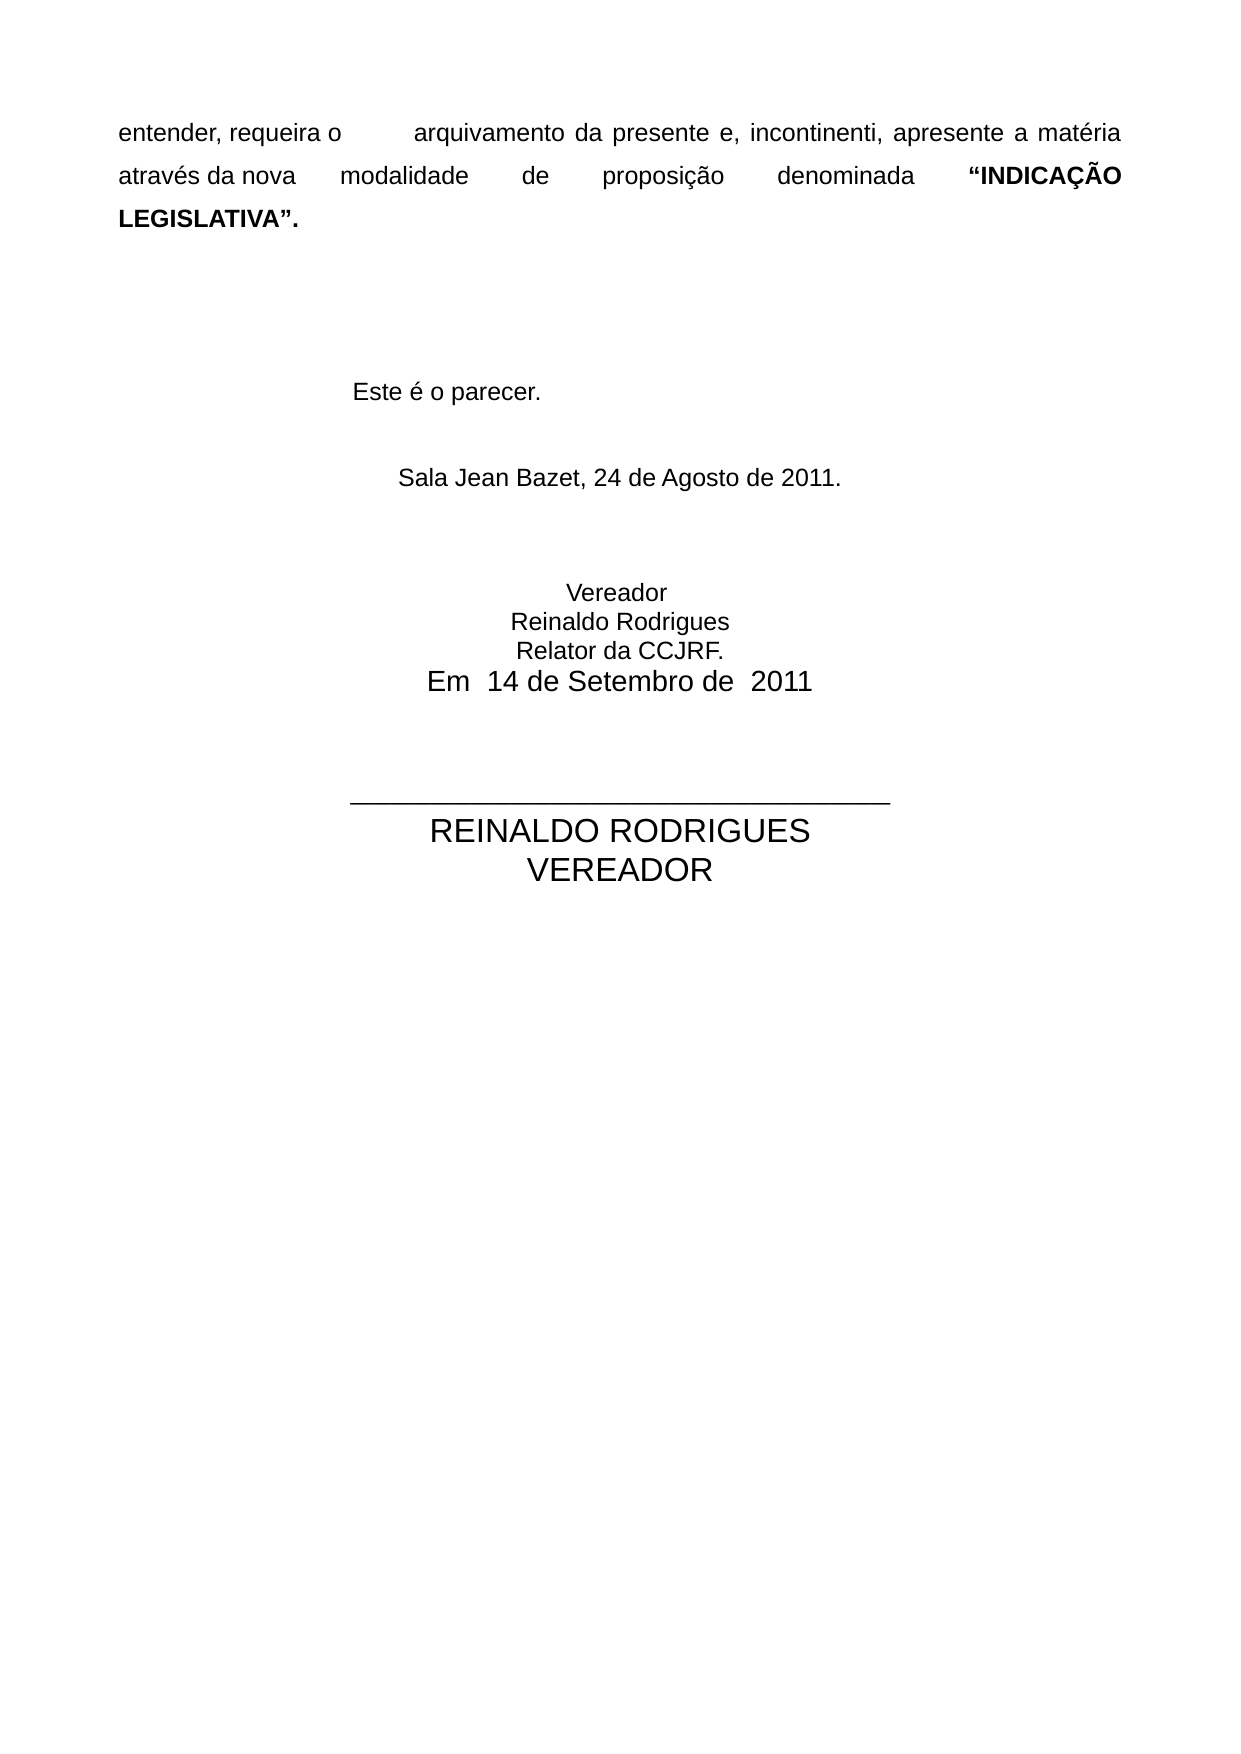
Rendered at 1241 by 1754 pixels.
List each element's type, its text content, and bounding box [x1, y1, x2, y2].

text VEREADOR [118, 850, 1122, 888]
text ___________________________ [118, 773, 1122, 811]
text Reinaldo Rodrigues [118, 607, 1122, 636]
text Em 14 de Setembro de 2011 [118, 664, 1122, 698]
text Vereador [118, 578, 1122, 607]
text Relator da CCJRF. [118, 636, 1122, 664]
text Este é o parecer. [118, 377, 1122, 406]
text entender, requeira o arquivamento da presente e, incontinenti, apresente a matéria através da nova modalidade de proposição denominada “INDICAÇÃO LEGISLATIVA”. [118, 118, 1122, 233]
text REINALDO RODRIGUES [118, 811, 1122, 850]
text Sala Jean Bazet, 24 de Agosto de 2011. [118, 463, 1122, 492]
